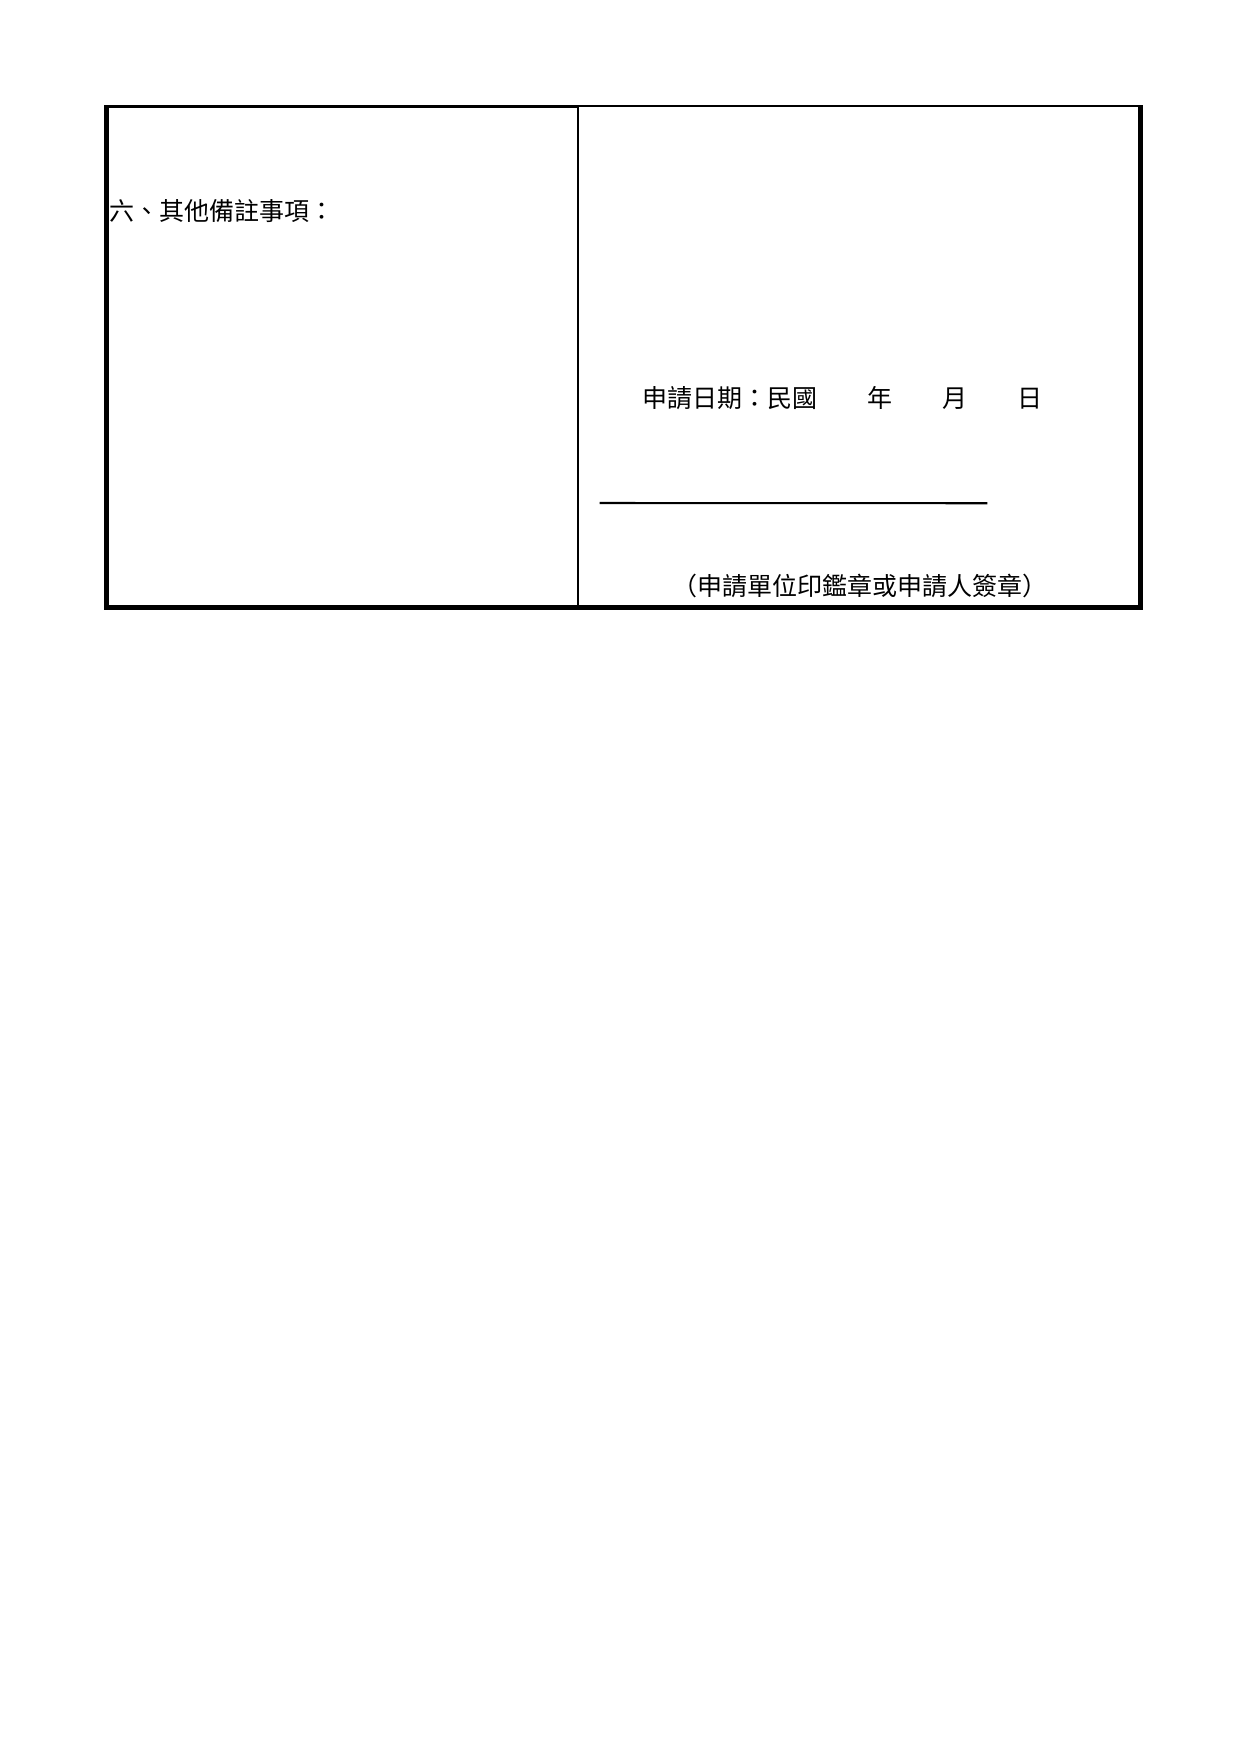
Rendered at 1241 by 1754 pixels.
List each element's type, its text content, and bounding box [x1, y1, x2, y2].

table_cell 六、其他備註事項： [109, 108, 577, 605]
table_cell 申請日期：民國 年 月 日 （申請單位印鑑章或申請人簽章） [579, 107, 1138, 605]
